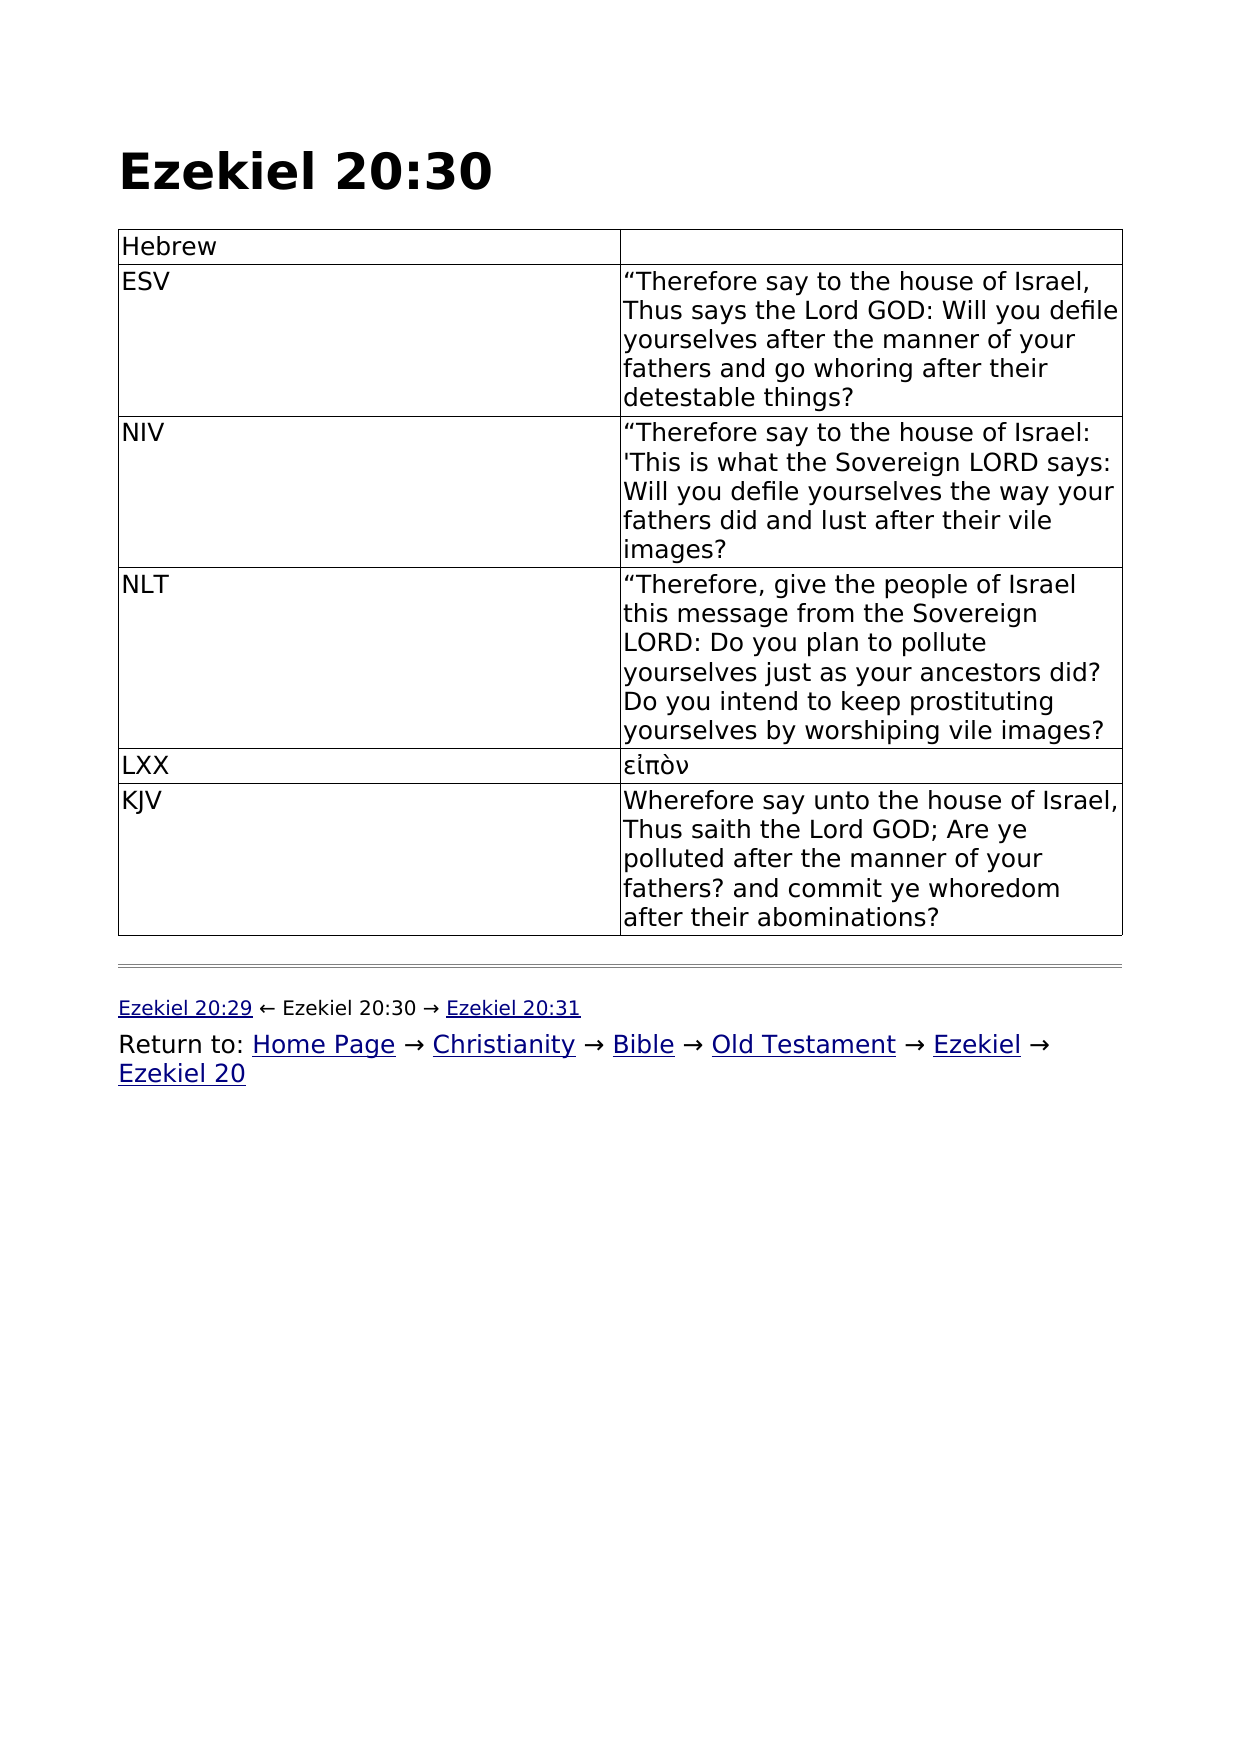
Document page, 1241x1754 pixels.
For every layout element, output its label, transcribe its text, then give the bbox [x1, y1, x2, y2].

table_cell LXX [119, 749, 620, 783]
text Return to: Home Page → Christianity → Bible → Old Testament → Ezekiel → Ezekiel 20 [118, 1030, 1122, 1089]
table_cell NLT [119, 568, 620, 748]
subtitle Ezekiel 20:30 [118, 143, 1122, 201]
table_cell “Therefore say to the house of Israel, Thus says the Lord GOD: Will you defile yourselves after the manner of your fathers and go whoring after their detestable things? [621, 265, 1122, 416]
table_cell NIV [119, 417, 620, 567]
table_cell “Therefore say to the house of Israel: 'This is what the Sovereign LORD says: Will you defile yourselves the way your fathers did and lust after their vile images? [621, 417, 1122, 567]
table_header [621, 230, 1122, 264]
table_cell KJV [119, 784, 620, 935]
table_header Hebrew [119, 230, 620, 264]
table_cell Wherefore say unto the house of Israel, Thus saith the Lord GOD; Are ye polluted after the manner of your fathers? and commit ye whoredom after their abominations? [621, 784, 1122, 935]
table_cell εἰπὸν [621, 749, 1122, 783]
text Ezekiel 20:29 ← Ezekiel 20:30 → Ezekiel 20:31 [118, 996, 1122, 1030]
table_cell “Therefore, give the people of Israel this message from the Sovereign LORD: Do you plan to pollute yourselves just as your ancestors did? Do you intend to keep prostituting yourselves by worshiping vile images? [621, 568, 1122, 748]
table_cell ESV [119, 265, 620, 416]
